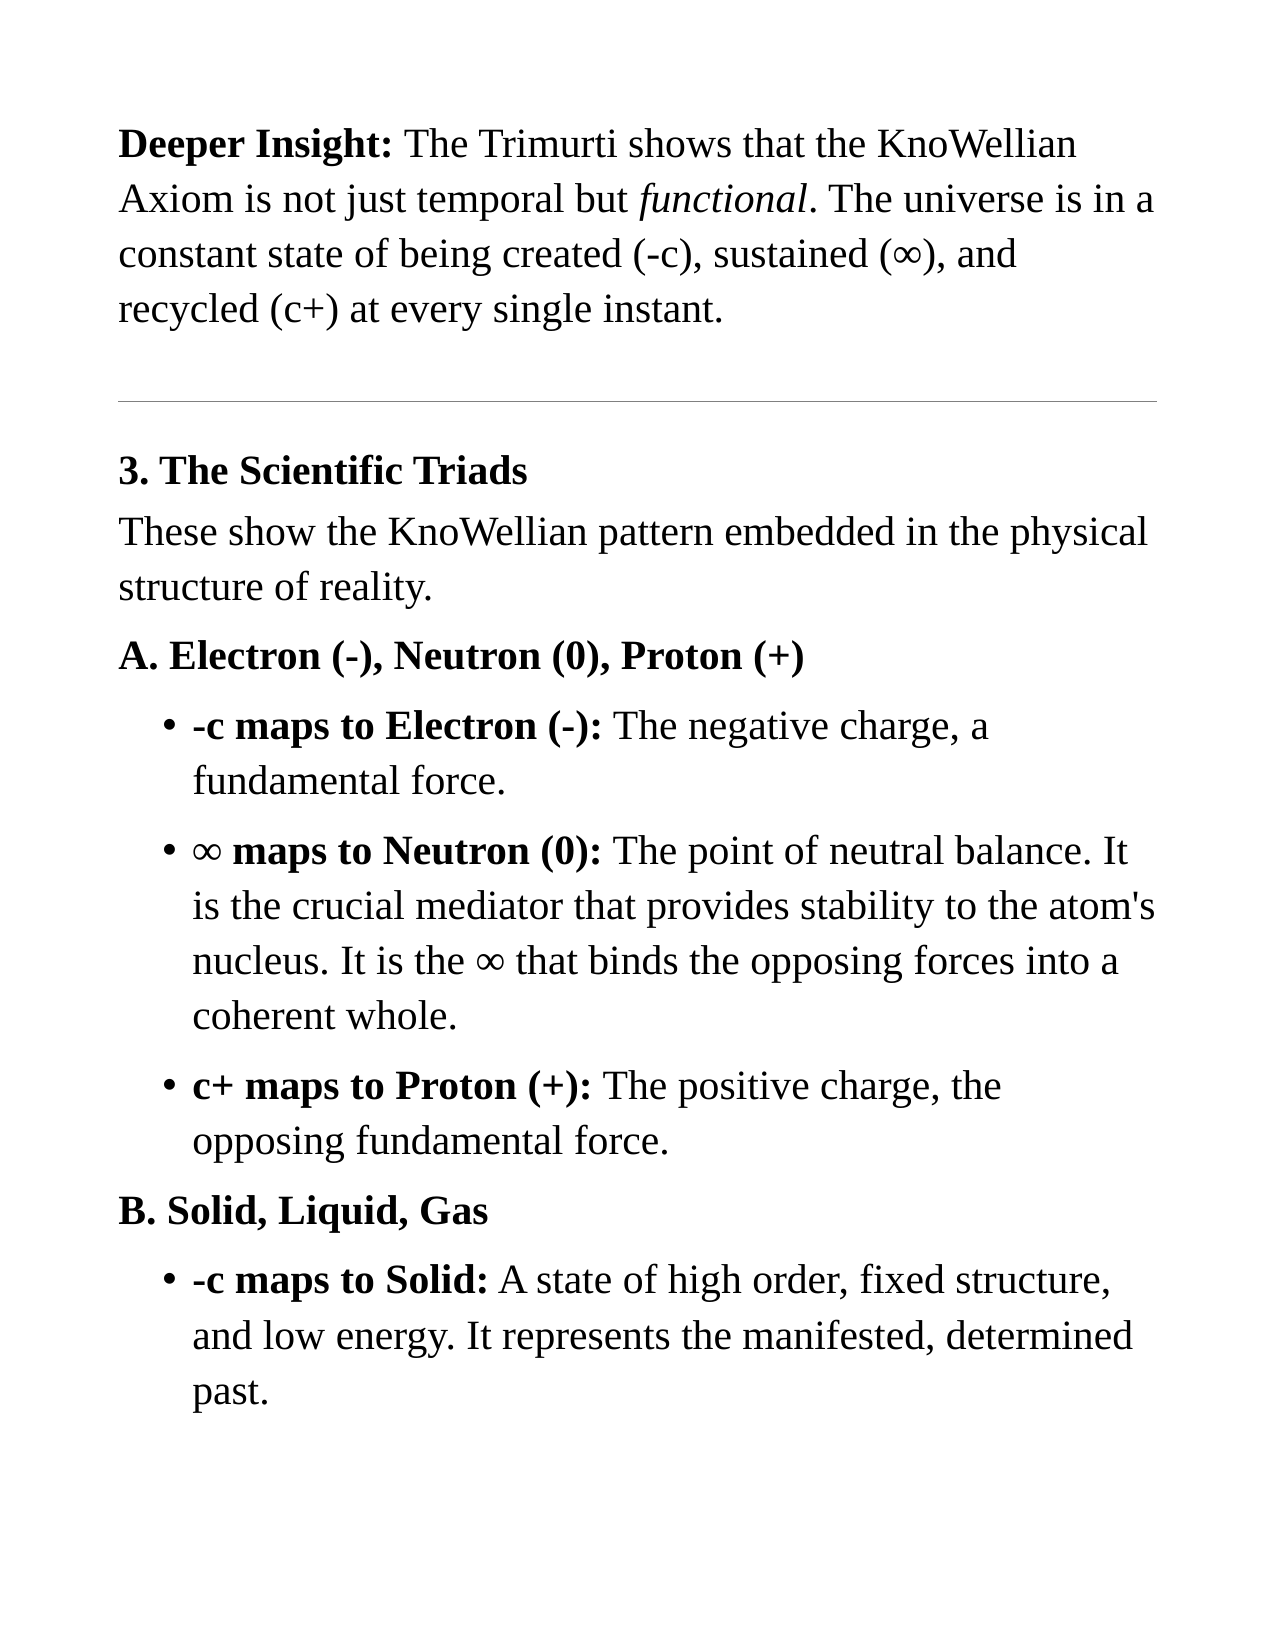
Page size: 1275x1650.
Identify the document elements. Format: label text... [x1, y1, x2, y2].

text A. Electron (-), Neutron (0), Proton (+) [118, 631, 1157, 679]
list -c maps to Electron (-): The negative charge, a fundamental force. [162, 700, 1157, 803]
text B. Solid, Liquid, Gas [118, 1185, 1157, 1233]
text Deeper Insight: The Trimurti shows that the KnoWellian Axiom is not just temporal but functional. The universe is in a constant state of being created (-c), sustained (∞), and recycled (c+) at every single instant. [118, 118, 1157, 331]
text These show the KnoWellian pattern embedded in the physical structure of reality. [118, 506, 1157, 609]
list -c maps to Solid: A state of high order, fixed structure, and low energy. It represents the manifested, determined past. [162, 1255, 1157, 1413]
list ∞ maps to Neutron (0): The point of neutral balance. It is the crucial mediator that provides stability to the atom's nucleus. It is the ∞ that binds the opposing forces into a coherent whole. [162, 825, 1157, 1039]
list c+ maps to Proton (+): The positive charge, the opposing fundamental force. [162, 1060, 1157, 1163]
subtitle 3. The Scientific Triads [118, 446, 1157, 493]
